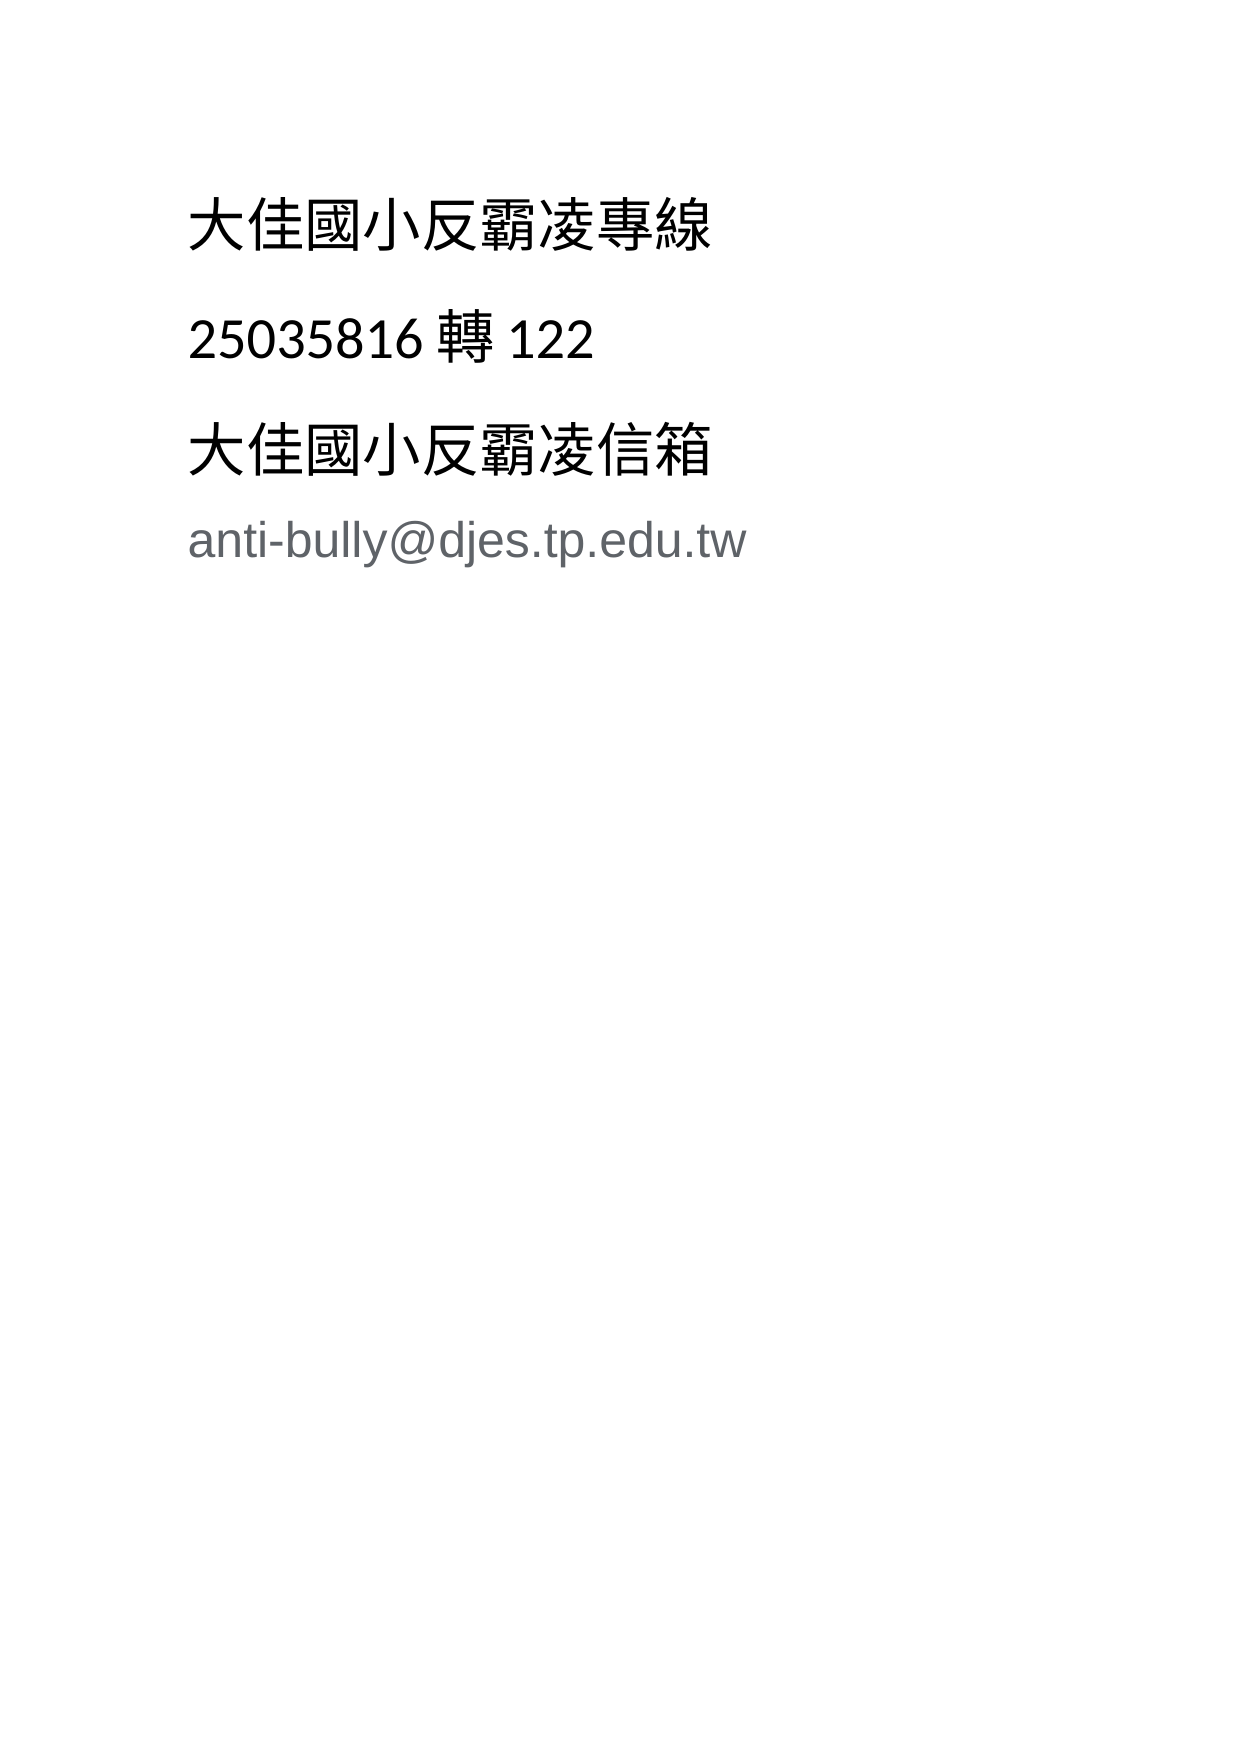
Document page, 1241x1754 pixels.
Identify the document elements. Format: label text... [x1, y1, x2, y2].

text 25035816轉122 [187, 277, 981, 389]
text anti-bully@djes.tp.edu.tw [187, 502, 981, 577]
text 大佳國小反霸凌信箱 [187, 389, 981, 502]
text 大佳國小反霸凌專線 [187, 164, 981, 277]
